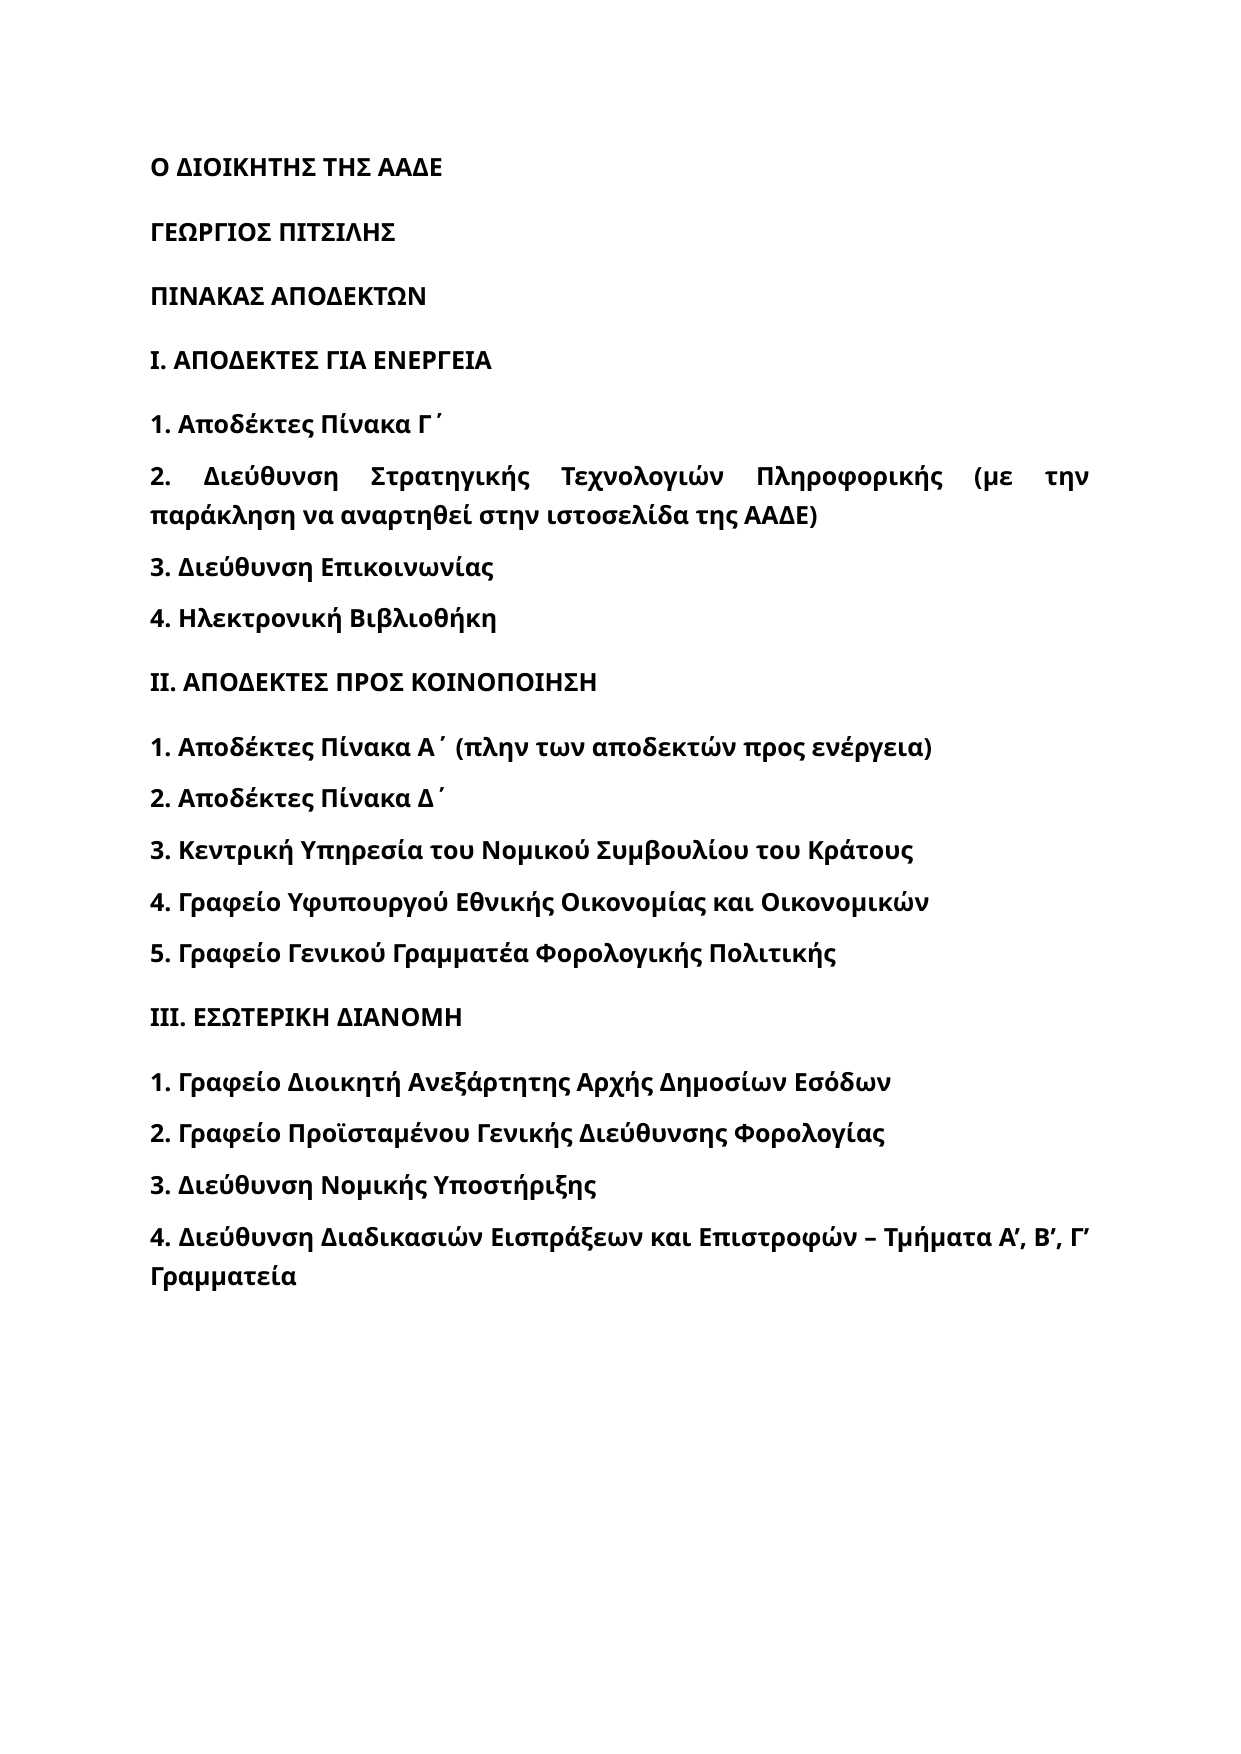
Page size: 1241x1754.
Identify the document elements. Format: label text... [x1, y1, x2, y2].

text 1. Γραφείο Διοικητή Ανεξάρτητης Αρχής Δημοσίων Εσόδων [150, 1064, 1090, 1098]
text Ι. ΑΠΟΔΕΚΤΕΣ ΓΙΑ ΕΝΕΡΓΕΙΑ [150, 342, 1090, 377]
text Ο ΔΙΟΙΚΗΤΗΣ ΤΗΣ ΑΑΔΕ [150, 150, 1090, 184]
text 2. Διεύθυνση Στρατηγικής Τεχνολογιών Πληροφορικής (με την παράκληση να αναρτηθεί στην ιστοσελίδα της ΑΑΔΕ) [150, 458, 1090, 532]
text 2. Γραφείο Προϊσταμένου Γενικής Διεύθυνσης Φορολογίας [150, 1116, 1090, 1150]
text 4. Γραφείο Υφυπουργού Εθνικής Οικονομίας και Οικονομικών [150, 884, 1090, 918]
text 3. Διεύθυνση Νομικής Υποστήριξης [150, 1167, 1090, 1202]
text 4. Διεύθυνση Διαδικασιών Εισπράξεων και Επιστροφών – Τμήματα Α’, Β’, Γ’ Γραμματεία [150, 1219, 1090, 1292]
text ΠΙΝΑΚΑΣ ΑΠΟΔΕΚΤΩΝ [150, 278, 1090, 312]
text 2. Αποδέκτες Πίνακα Δ΄ [150, 781, 1090, 815]
text 3. Διεύθυνση Επικοινωνίας [150, 549, 1090, 583]
text 1. Αποδέκτες Πίνακα Α΄ (πλην των αποδεκτών προς ενέργεια) [150, 729, 1090, 763]
text 1. Αποδέκτες Πίνακα Γ΄ [150, 407, 1090, 441]
text ΙΙ. ΑΠΟΔΕΚΤΕΣ ΠΡΟΣ ΚΟΙΝΟΠΟΙΗΣΗ [150, 665, 1090, 699]
text 4. Ηλεκτρονική Βιβλιοθήκη [150, 601, 1090, 635]
text 5. Γραφείο Γενικού Γραμματέα Φορολογικής Πολιτικής [150, 936, 1090, 970]
text III. ΕΣΩΤΕΡΙΚΗ ΔΙΑΝΟΜΗ [150, 1000, 1090, 1034]
text ΓΕΩΡΓΙΟΣ ΠΙΤΣΙΛΗΣ [150, 214, 1090, 248]
text 3. Κεντρική Υπηρεσία του Νομικού Συμβουλίου του Κράτους [150, 832, 1090, 867]
